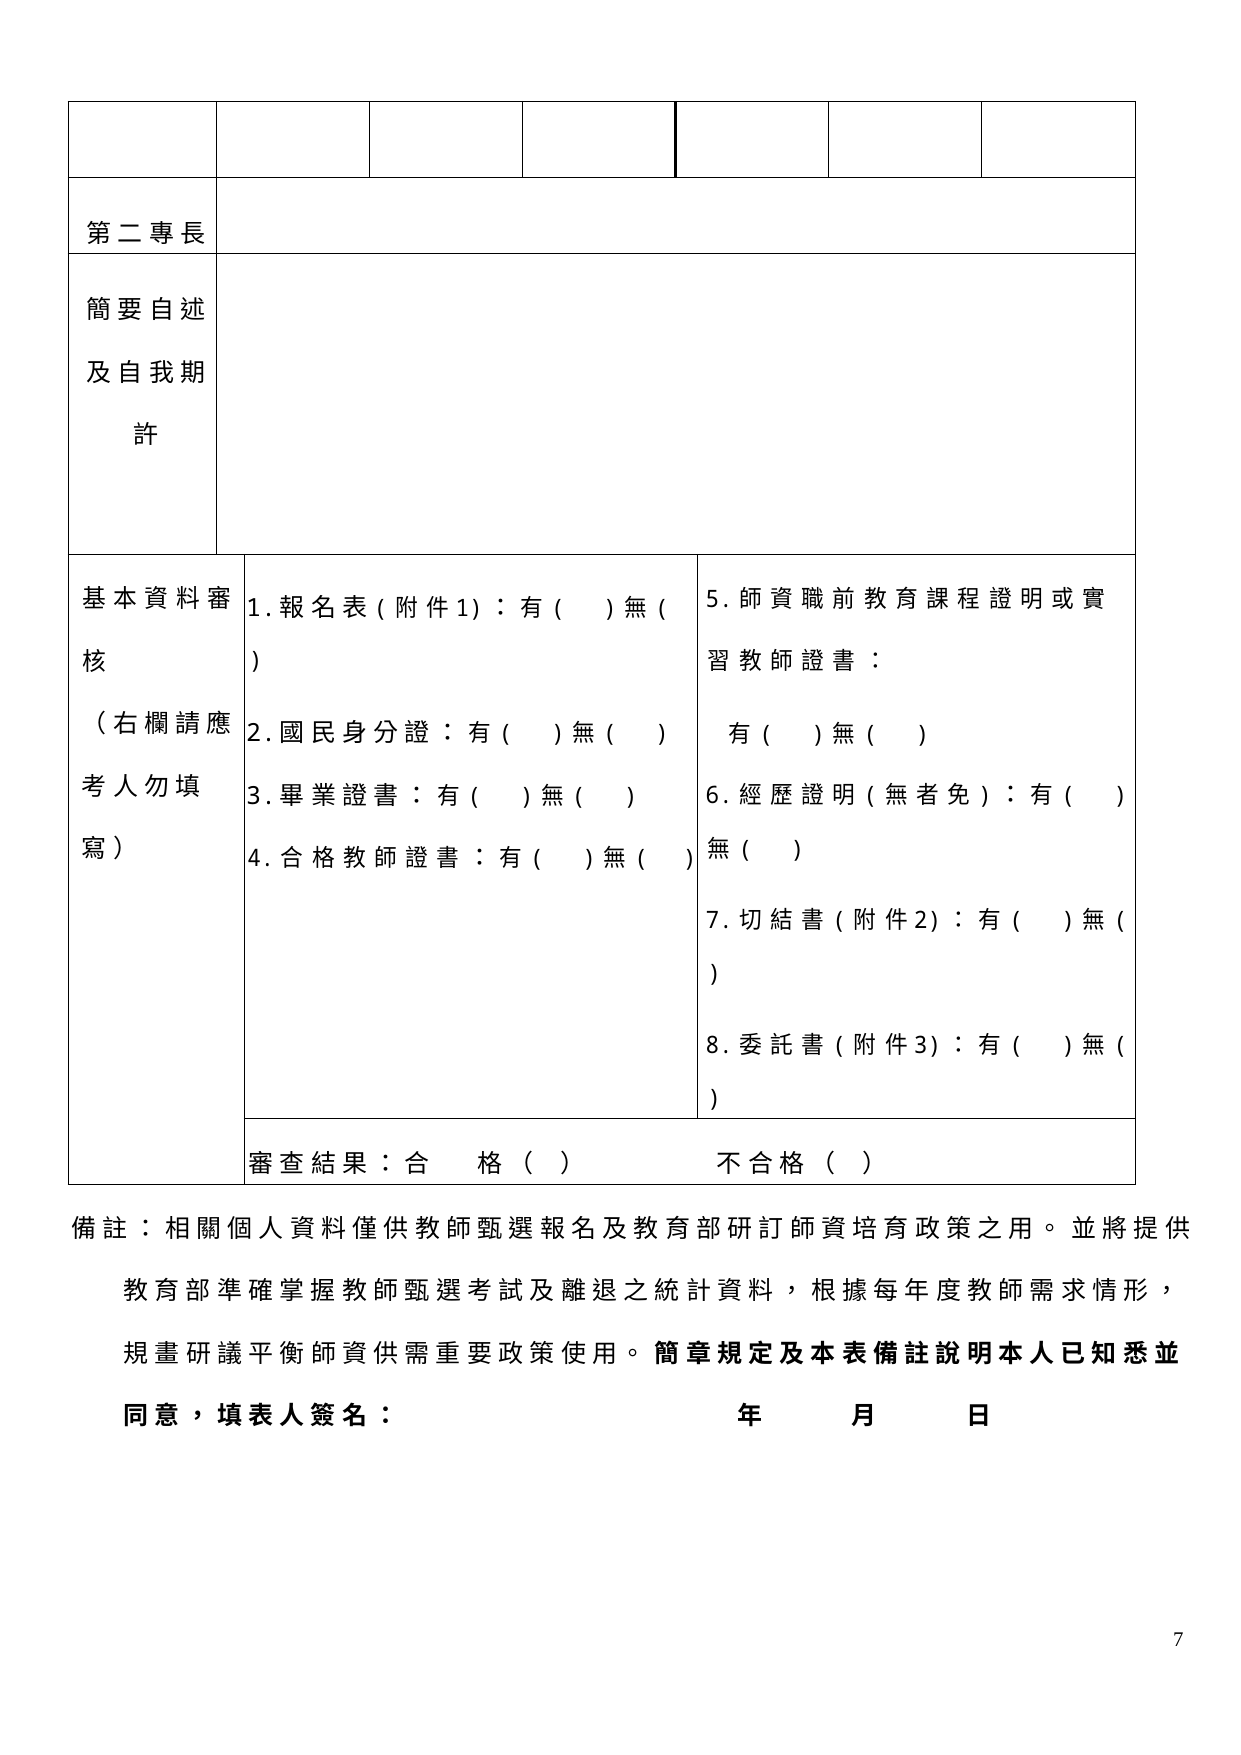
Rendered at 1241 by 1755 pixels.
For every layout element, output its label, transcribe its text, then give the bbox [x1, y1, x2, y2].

table_cell 簡要自述及自我期許 [69, 254, 216, 554]
table_cell [677, 102, 828, 177]
table_cell 基本資料審核 （右欄請應考人勿填寫） [69, 555, 244, 1184]
table_cell [370, 102, 522, 177]
table_cell 5.師資職前教育課程證明或實習教師證書： 有( )無( ) 6.經歷證明(無者免)：有( )無( ) 7.切結書(附件2)：有( )無( ) 8.委託書(附件3)：有( )無( ) [698, 555, 1135, 1117]
table_cell [217, 102, 369, 177]
table_cell 第二專長 [69, 178, 216, 253]
table_cell 審查結果：合 格（ ） 不合格（ ） [245, 1119, 1135, 1184]
table_cell [217, 178, 1135, 253]
table_cell [523, 102, 674, 177]
table_cell [829, 102, 981, 177]
table_cell [982, 102, 1135, 177]
table_cell [69, 102, 216, 177]
text 備註：相關個人資料僅供教師甄選報名及教育部研訂師資培育政策之用。並將提供教育部準確掌握教師甄選考試及離退之統計資料，根據每年度教師需求情形，規畫研議平衡師資供需重要政策使用。簡章規定及本表備註說明本人已知悉並同意，填表人簽名： 年 月 日 [68, 1185, 1194, 1435]
table_cell 1.報名表(附件1)：有( )無( ) 2.國民身分證：有( )無( ) 3.畢業證書：有( )無( ) 4.合格教師證書：有( )無( ) [245, 555, 697, 1117]
table_cell [217, 254, 1135, 554]
